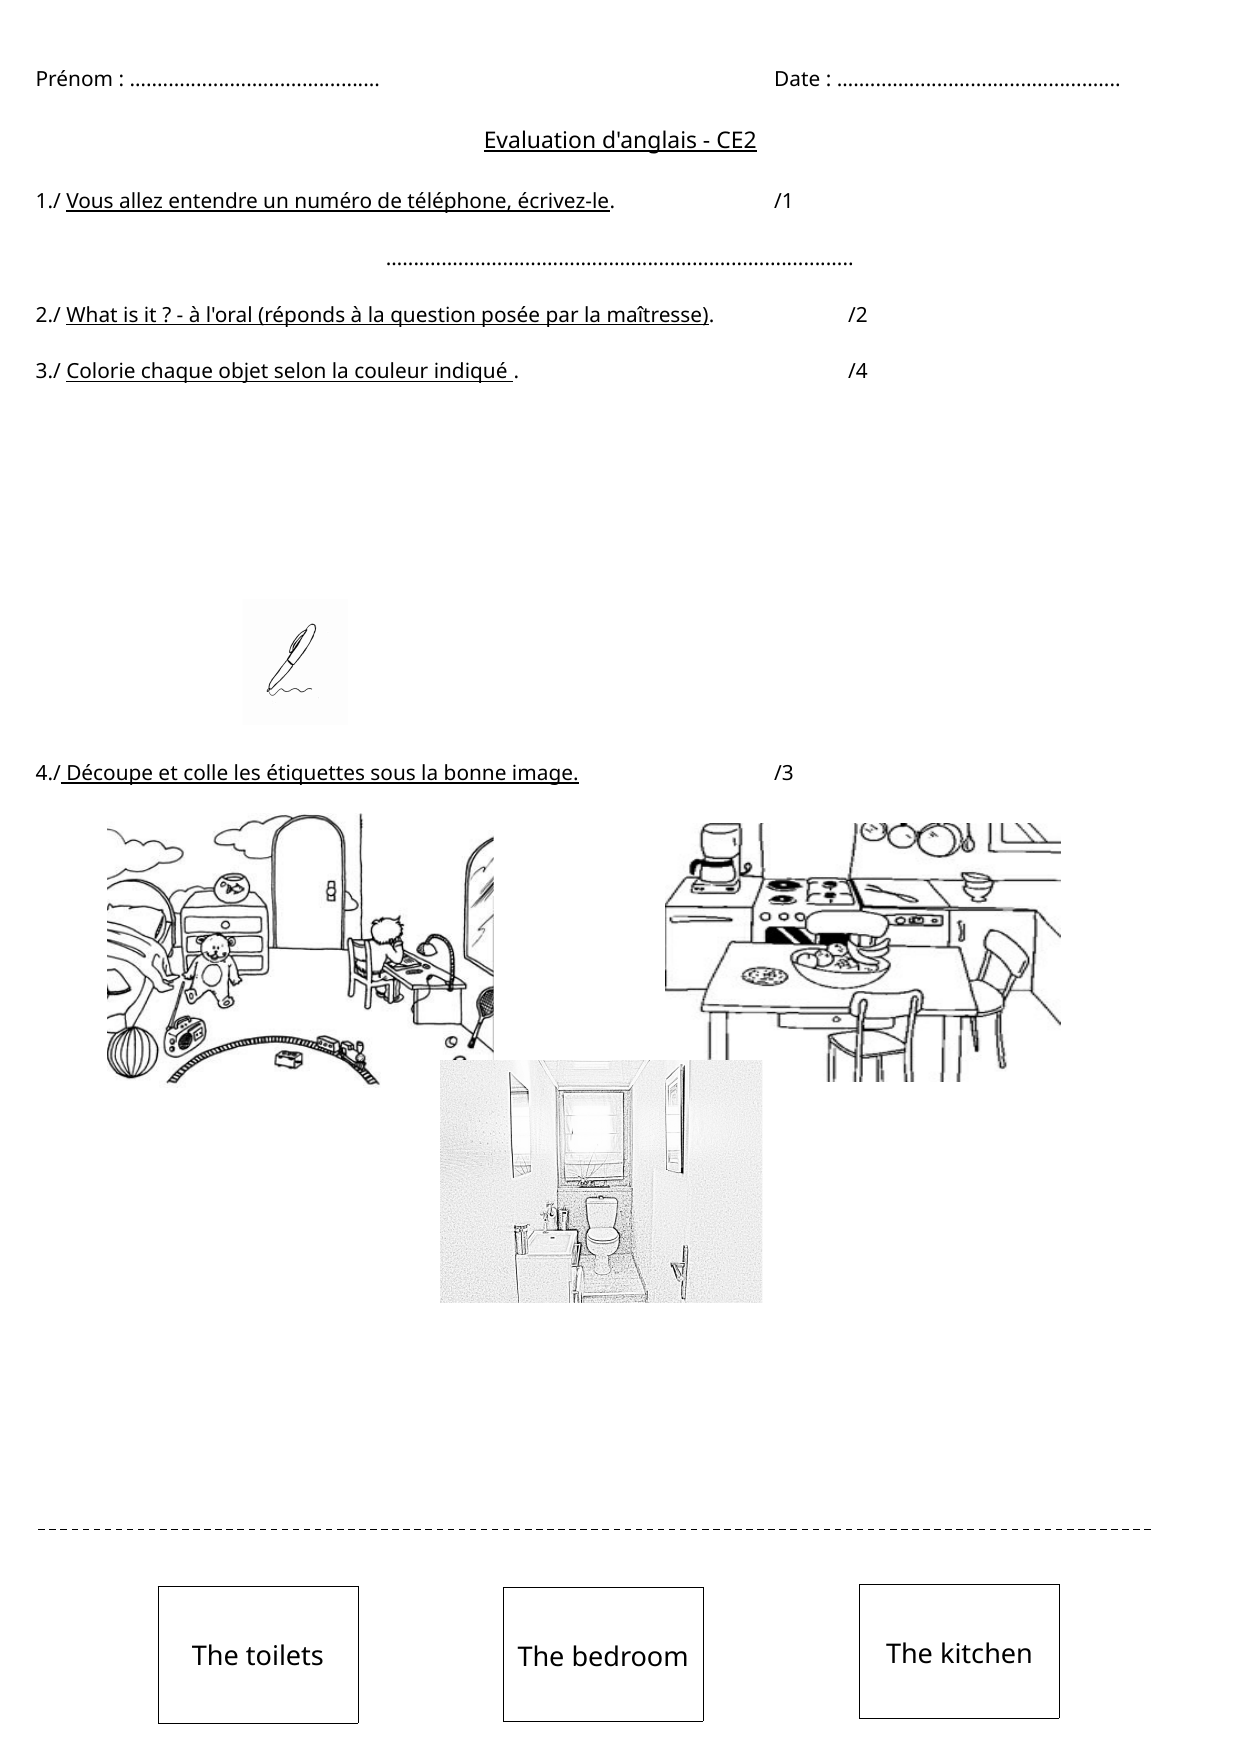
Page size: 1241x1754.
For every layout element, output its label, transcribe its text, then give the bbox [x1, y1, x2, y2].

text The kitchen [868, 1634, 1050, 1671]
text Prénom : ….......................................... Date : …................................................ [35, 64, 1205, 92]
text …................................................................................. [35, 243, 1205, 271]
text The toilets [167, 1636, 349, 1673]
text 2./ What is it ? - à l'oral (réponds à la question posée par la maîtresse). /2 [35, 300, 1205, 328]
picture [107, 813, 1061, 1303]
text 4./ Découpe et colle les étiquettes sous la bonne image. /3 [35, 758, 1205, 786]
text The bedroom [512, 1637, 694, 1674]
picture [242, 599, 348, 725]
text Evaluation d'anglais - CE2 [35, 123, 1205, 155]
text 1./ Vous allez entendre un numéro de téléphone, écrivez-le. /1 [35, 186, 1205, 214]
text 3./ Colorie chaque objet selon la couleur indiqué . /4 [35, 357, 1205, 385]
